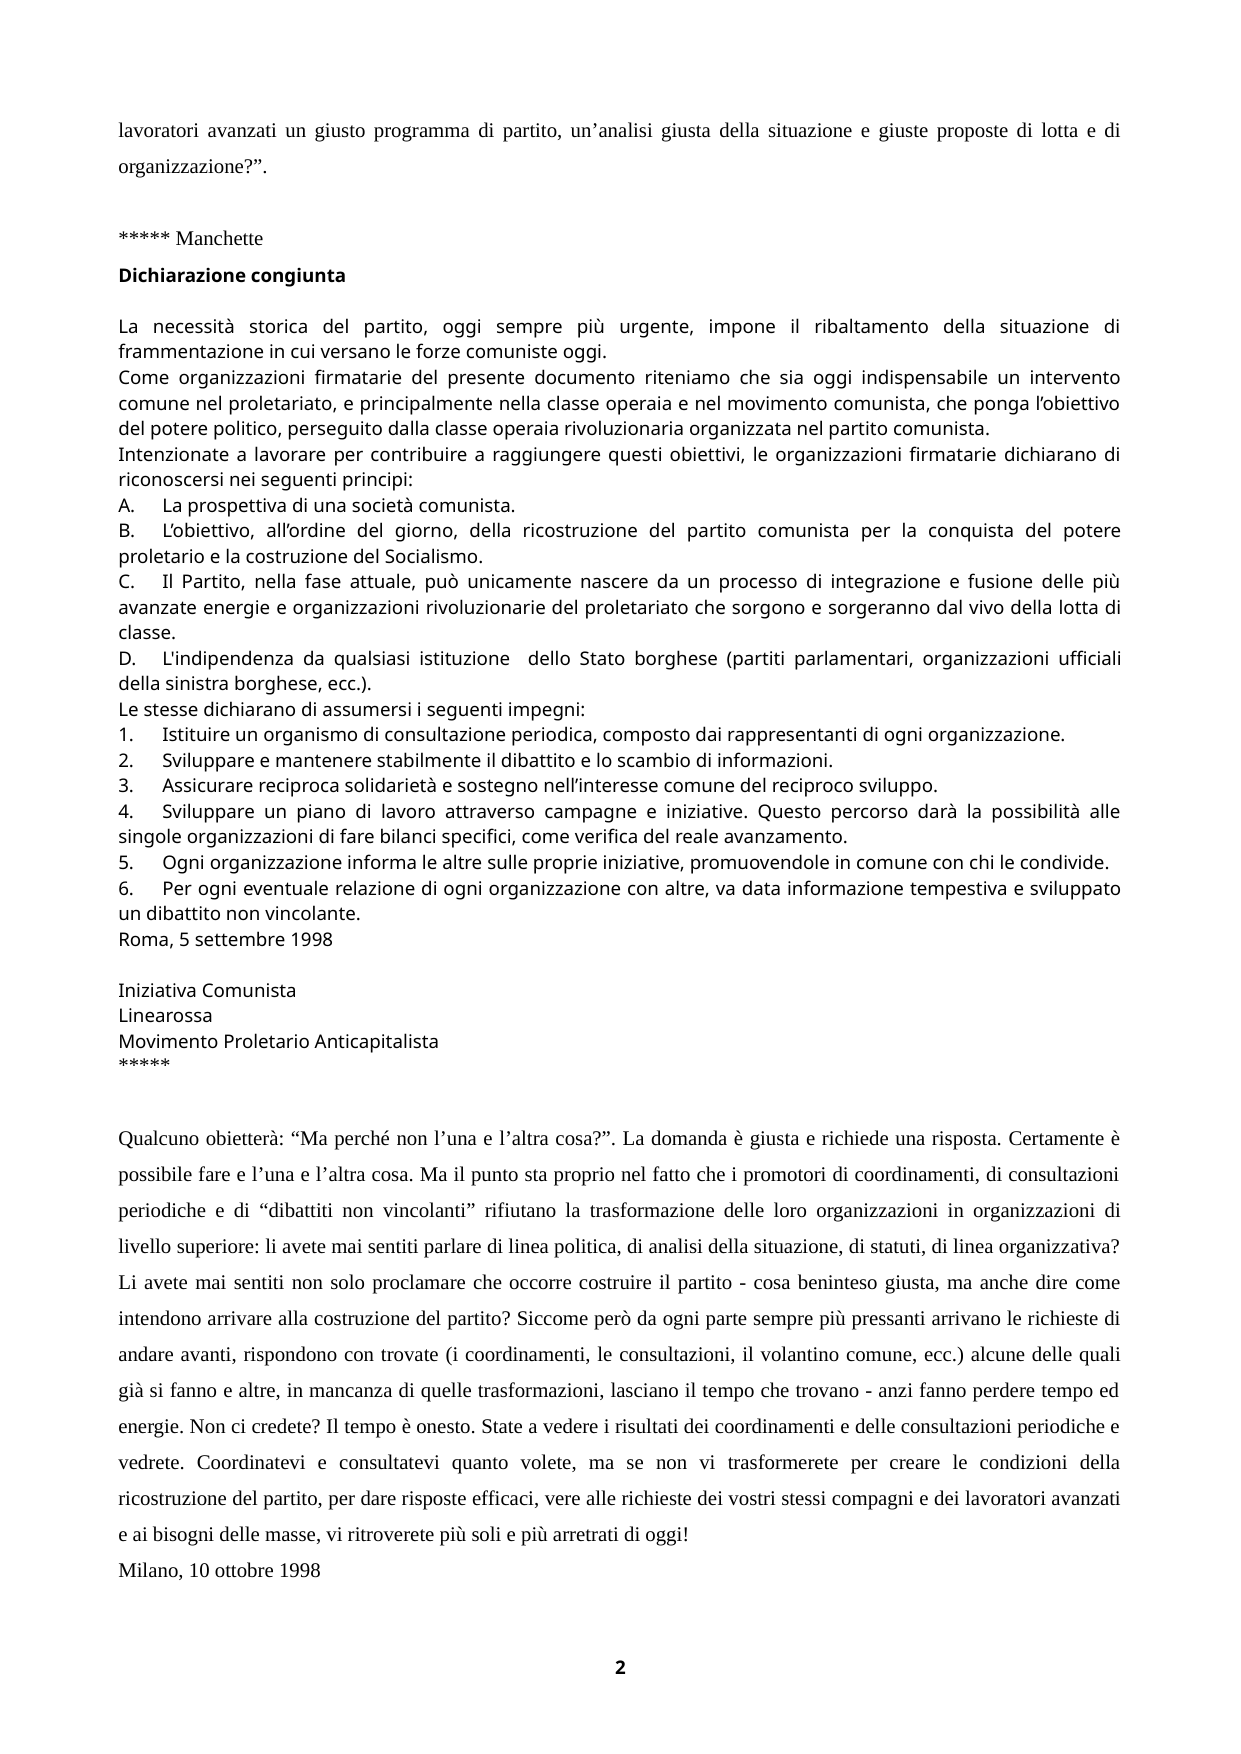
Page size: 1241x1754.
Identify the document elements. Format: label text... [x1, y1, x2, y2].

text 1. Istituire un organismo di consultazione periodica, composto dai rappresentanti di ogni organizzazione. [118, 722, 1122, 747]
text Iniziativa Comunista [118, 977, 1122, 1002]
text Roma, 5 settembre 1998 [118, 926, 1122, 951]
text Movimento Proletario Anticapitalista [118, 1028, 1122, 1053]
text 4. Sviluppare un piano di lavoro attraverso campagne e iniziative. Questo percorso darà la possibilità alle singole organizzazioni di fare bilanci specifici, come verifica del reale avanzamento. [118, 798, 1122, 849]
text 6. Per ogni eventuale relazione di ogni organizzazione con altre, va data informazione tempestiva e sviluppato un dibattito non vincolante. [118, 875, 1122, 926]
text Milano, 10 ottobre 1998 [118, 1558, 1122, 1582]
text B. L’obiettivo, all’ordine del giorno, della ricostruzione del partito comunista per la conquista del potere proletario e la costruzione del Socialismo. [118, 517, 1122, 568]
text Intenzionate a lavorare per contribuire a raggiungere questi obiettivi, le organizzazioni firmatarie dichiarano di riconoscersi nei seguenti principi: [118, 441, 1122, 492]
text Come organizzazioni firmatarie del presente documento riteniamo che sia oggi indispensabile un intervento comune nel proletariato, e principalmente nella classe operaia e nel movimento comunista, che ponga l’obiettivo del potere politico, perseguito dalla classe operaia rivoluzionaria organizzata nel partito comunista. [118, 364, 1122, 441]
text D. L'indipendenza da qualsiasi istituzione dello Stato borghese (partiti parlamentari, organizzazioni ufficiali della sinistra borghese, ecc.). [118, 645, 1122, 696]
text Le stesse dichiarano di assumersi i seguenti impegni: [118, 696, 1122, 722]
text A. La prospettiva di una società comunista. [118, 492, 1122, 517]
text C. Il Partito, nella fase attuale, può unicamente nascere da un processo di integrazione e fusione delle più avanzate energie e organizzazioni rivoluzionarie del proletariato che sorgono e sorgeranno dal vivo della lotta di classe. [118, 568, 1122, 645]
text 2. Sviluppare e mantenere stabilmente il dibattito e lo scambio di informazioni. [118, 747, 1122, 773]
text 3. Assicurare reciproca solidarietà e sostegno nell’interesse comune del reciproco sviluppo. [118, 773, 1122, 798]
text Qualcuno obietterà: “Ma perché non l’una e l’altra cosa?”. La domanda è giusta e richiede una risposta. Certamente è possibile fare e l’una e l’altra cosa. Ma il punto sta proprio nel fatto che i promotori di coordinamenti, di consultazioni periodiche e di “dibattiti non vincolanti” rifiutano la trasformazione delle loro organizzazioni in organizzazioni di livello superiore: li avete mai sentiti parlare di linea politica, di analisi della situazione, di statuti, di linea organizzativa? Li avete mai sentiti non solo proclamare che occorre costruire il partito - cosa beninteso giusta, ma anche dire come intendono arrivare alla costruzione del partito? Siccome però da ogni parte sempre più pressanti arrivano le richieste di andare avanti, rispondono con trovate (i coordinamenti, le consultazioni, il volantino comune, ecc.) alcune delle quali già si fanno e altre, in mancanza di quelle trasformazioni, lasciano il tempo che trovano - anzi fanno perdere tempo ed energie. Non ci credete? Il tempo è onesto. State a vedere i risultati dei coordinamenti e delle consultazioni periodiche e vedrete. Coordinatevi e consultatevi quanto volete, ma se non vi trasformerete per creare le condizioni della ricostruzione del partito, per dare risposte efficaci, vere alle richieste dei vostri stessi compagni e dei lavoratori avanzati e ai bisogni delle masse, vi ritroverete più soli e più arretrati di oggi! [118, 1126, 1122, 1546]
text Linearossa [118, 1002, 1122, 1028]
text lavoratori avanzati un giusto programma di partito, un’analisi giusta della situazione e giuste proposte di lotta e di organizzazione?”. [118, 118, 1122, 178]
text Dichiarazione congiunta [118, 262, 1122, 288]
text ***** [118, 1053, 1122, 1077]
text ***** Manchette [118, 226, 1122, 250]
text La necessità storica del partito, oggi sempre più urgente, impone il ribaltamento della situazione di frammentazione in cui versano le forze comuniste oggi. [118, 313, 1122, 364]
text 5. Ogni organizzazione informa le altre sulle proprie iniziative, promuovendole in comune con chi le condivide. [118, 849, 1122, 875]
